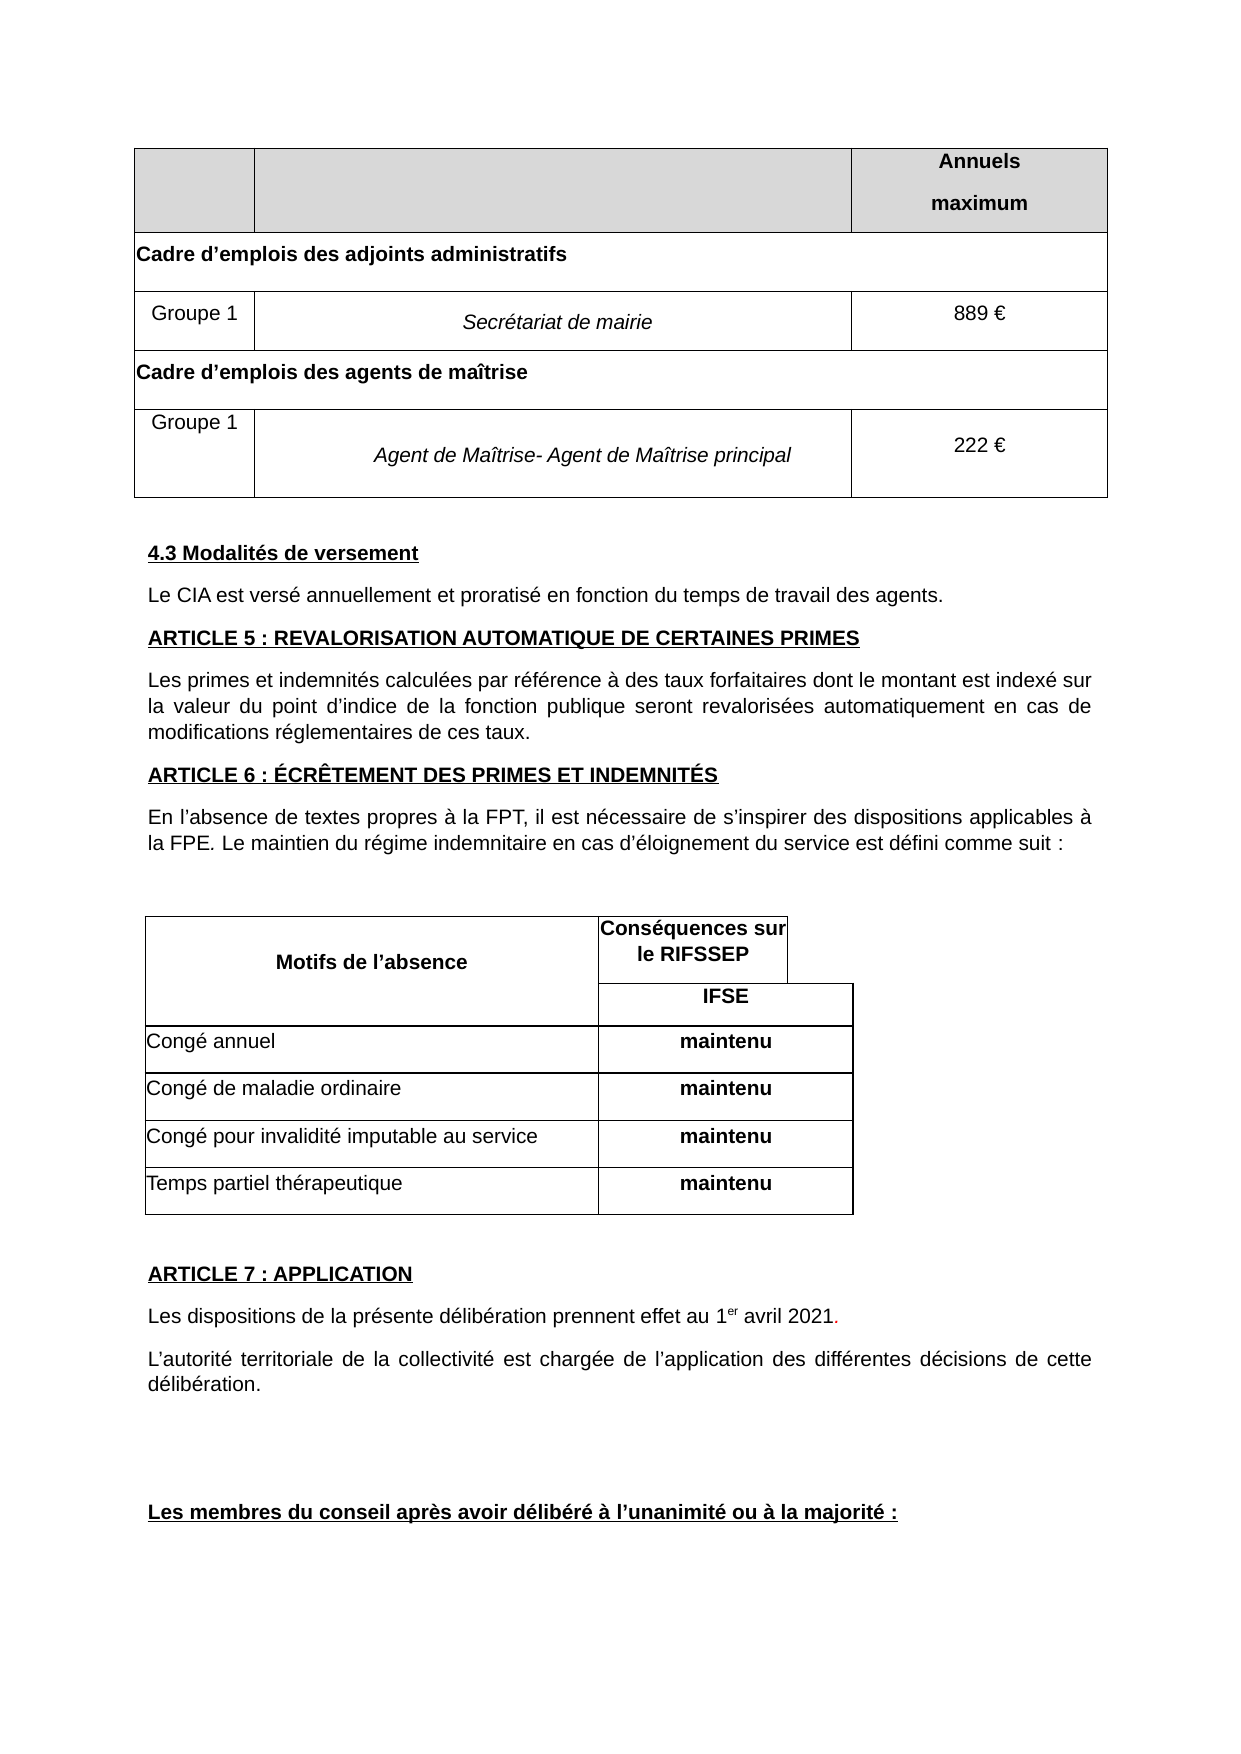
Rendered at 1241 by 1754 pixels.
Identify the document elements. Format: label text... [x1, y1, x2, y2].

text Les membres du conseil après avoir délibéré à l’unanimité ou à la majorité : [148, 1500, 1093, 1524]
table_header Motifs de l’absence [146, 917, 598, 1025]
text L’autorité territoriale de la collectivité est chargée de l’application des différentes décisions de cette délibération. [148, 1346, 1093, 1396]
table_cell Cadre d’emplois des agents de maîtrise [135, 351, 1107, 409]
table_cell 889 € [852, 292, 1107, 350]
table_cell Congé annuel [146, 1027, 598, 1072]
table_cell maintenu [599, 1121, 852, 1167]
text Les primes et indemnités calculées par référence à des taux forfaitaires dont le montant est indexé sur la valeur du point d’indice de la fonction publique seront revalorisées automatiquement en cas de modifications réglementaires de ces taux. [148, 668, 1093, 744]
table_cell Agent de Maîtrise- Agent de Maîtrise principal [255, 410, 851, 497]
table_cell Congé pour invalidité imputable au service [146, 1121, 598, 1167]
table_cell maintenu [599, 1027, 852, 1072]
table_cell IFSE [599, 984, 852, 1025]
text ARTICLE 5 : revalorisation automatique de certaines primes [148, 626, 1093, 650]
table_cell Cadre d’emplois des adjoints administratifs [135, 233, 1107, 291]
table_cell Temps partiel thérapeutique [146, 1168, 598, 1214]
text En l’absence de textes propres à la FPT, il est nécessaire de s’inspirer des dispositions applicables à la FPE. Le maintien du régime indemnitaire en cas d’éloignement du service est défini comme suit : [148, 805, 1093, 855]
table_header [255, 149, 851, 232]
text 4.3 Modalités de versement [148, 541, 1093, 565]
table_cell maintenu [599, 1168, 852, 1214]
text Les dispositions de la présente délibération prennent effet au 1er avril 2021. [148, 1304, 1093, 1328]
table_cell Groupe 1 [135, 292, 254, 350]
table_cell Groupe 1 [135, 410, 254, 497]
table_header Annuels maximum [852, 149, 1107, 232]
table_header [135, 149, 254, 232]
text ARTICLE 6 : écrêtement des primes et indemnités [148, 762, 1093, 786]
table_cell maintenu [599, 1074, 852, 1119]
text Le CIA est versé annuellement et proratisé en fonction du temps de travail des agents. [148, 583, 1093, 607]
table_cell Congé de maladie ordinaire [146, 1074, 598, 1119]
table_header Conséquences sur le RIFSSEP [599, 917, 787, 983]
table_cell 222 € [852, 410, 1107, 497]
text ARTICLE 7 : application [148, 1261, 1093, 1285]
table_cell Secrétariat de mairie [255, 292, 851, 350]
